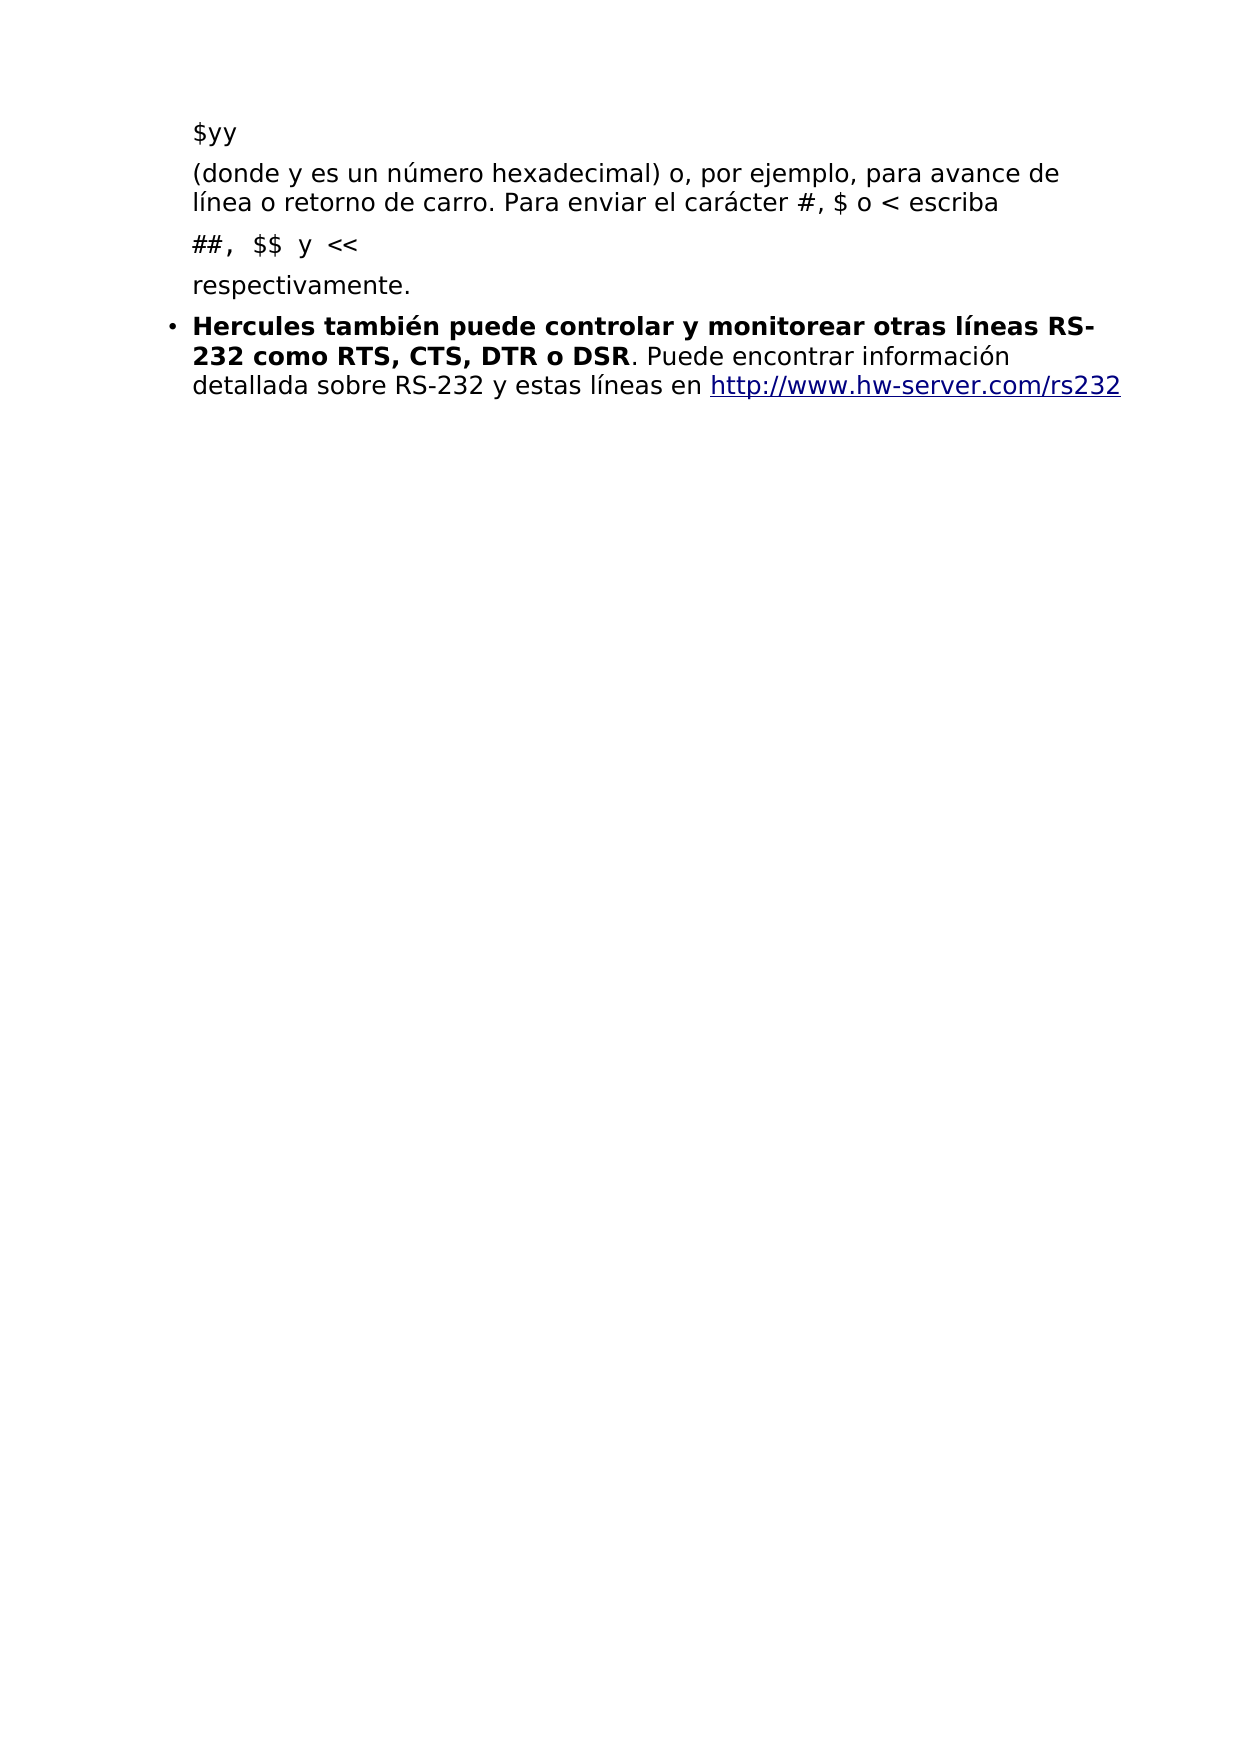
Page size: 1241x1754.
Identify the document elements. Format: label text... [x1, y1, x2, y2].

list Hercules también puede controlar y monitorear otras líneas RS-232 como RTS, CTS, DTR o DSR. Puede encontrar información detallada sobre RS-232 y estas líneas en http://www.hw-server.com/rs232 [177, 312, 1122, 400]
list ##, $$ y << [177, 230, 1122, 259]
list $yy [177, 118, 1122, 147]
list (donde y es un número hexadecimal) o, por ejemplo, para avance de línea o retorno de carro. Para enviar el carácter #, $ o < escriba [177, 159, 1122, 217]
list respectivamente. [177, 271, 1122, 300]
